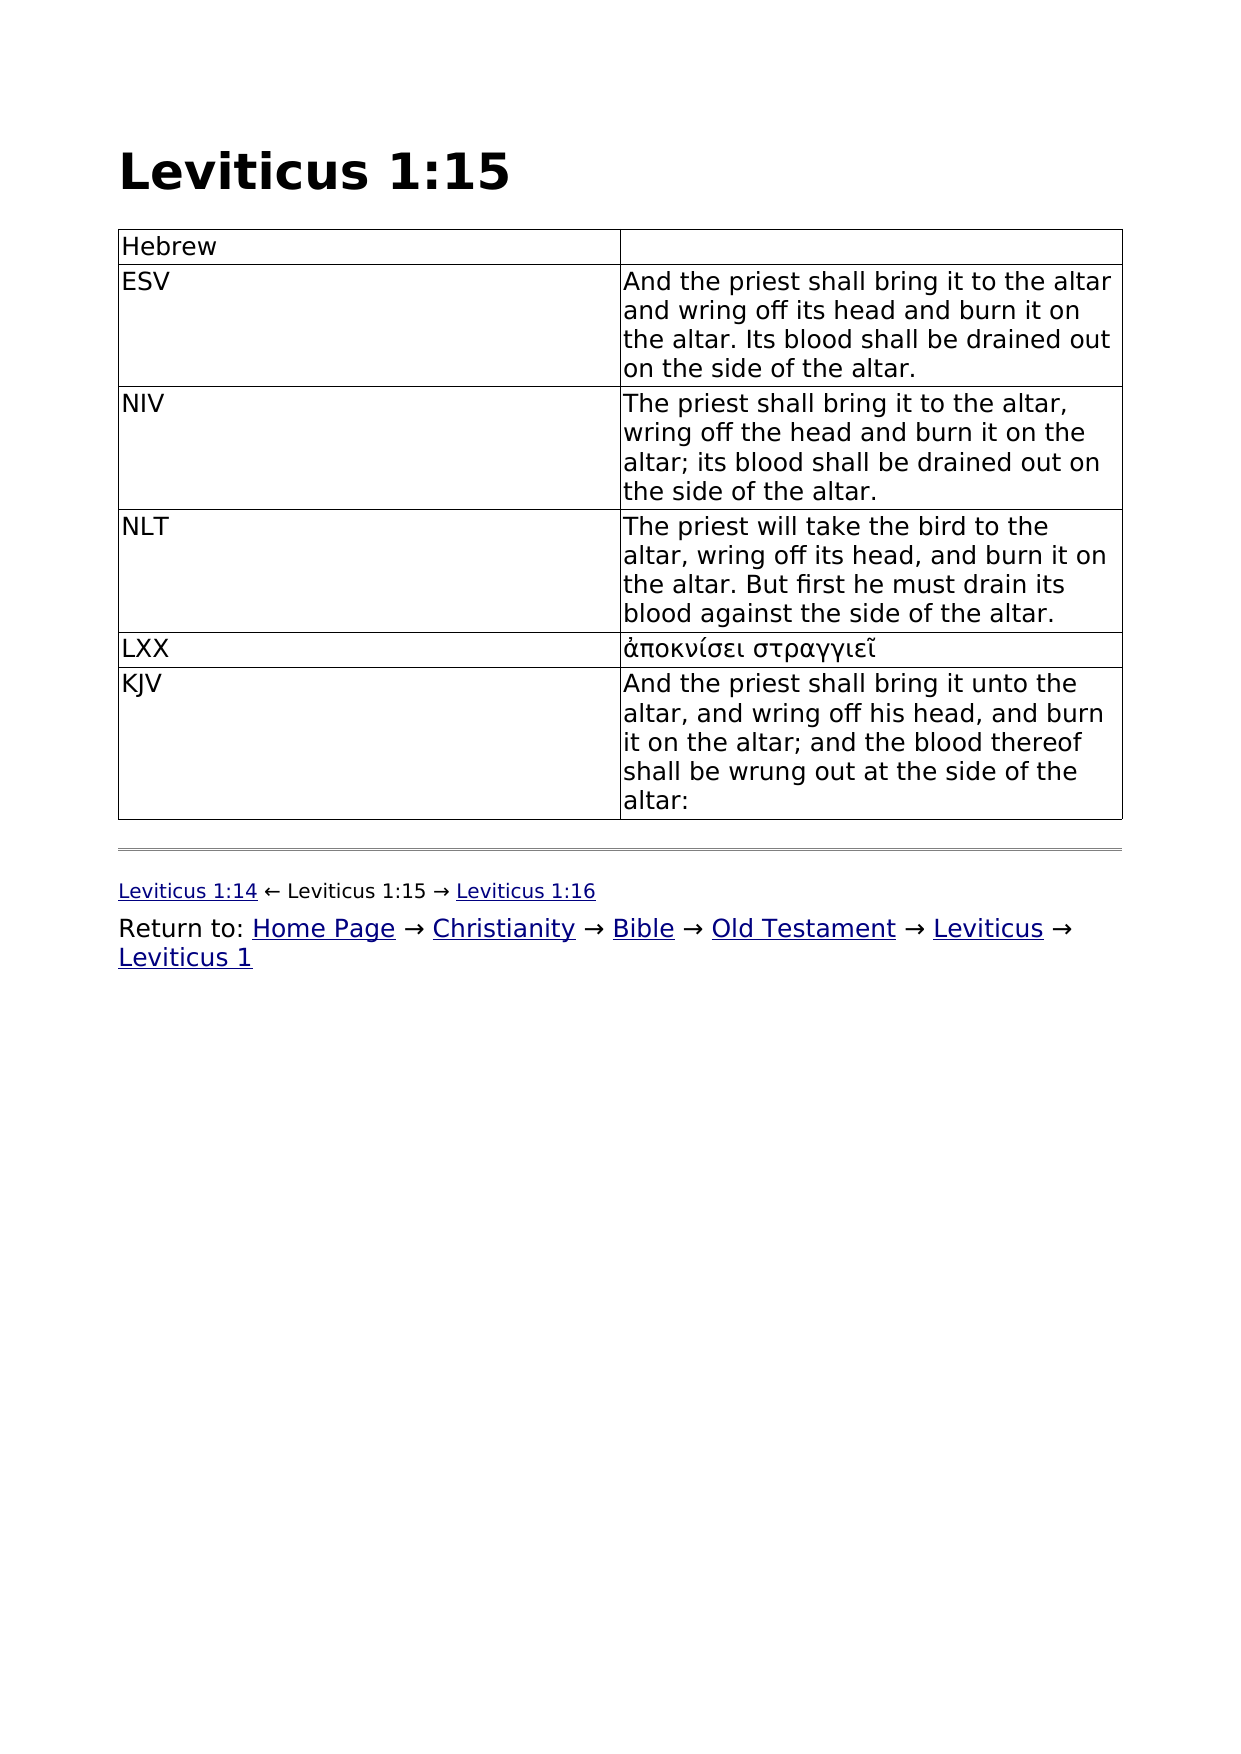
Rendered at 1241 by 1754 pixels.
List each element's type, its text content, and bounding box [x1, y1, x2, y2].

table_header Hebrew [119, 230, 620, 264]
table_cell The priest will take the bird to the altar, wring off its head, and burn it on the altar. But first he must drain its blood against the side of the altar. [621, 510, 1122, 632]
table_header [621, 230, 1122, 264]
table_cell And the priest shall bring it to the altar and wring off its head and burn it on the altar. Its blood shall be drained out on the side of the altar. [621, 265, 1122, 386]
table_cell And the priest shall bring it unto the altar, and wring off his head, and burn it on the altar; and the blood thereof shall be wrung out at the side of the altar: [621, 668, 1122, 818]
table_cell NIV [119, 387, 620, 509]
text Return to: Home Page → Christianity → Bible → Old Testament → Leviticus → Leviticus 1 [118, 914, 1122, 972]
table_cell KJV [119, 668, 620, 818]
table_cell ἀποκνίσει στραγγιεῖ [621, 633, 1122, 667]
text Leviticus 1:14 ← Leviticus 1:15 → Leviticus 1:16 [118, 880, 1122, 914]
table_cell NLT [119, 510, 620, 632]
table_cell ESV [119, 265, 620, 386]
table_cell The priest shall bring it to the altar, wring off the head and burn it on the altar; its blood shall be drained out on the side of the altar. [621, 387, 1122, 509]
subtitle Leviticus 1:15 [118, 143, 1122, 201]
table_cell LXX [119, 633, 620, 667]
